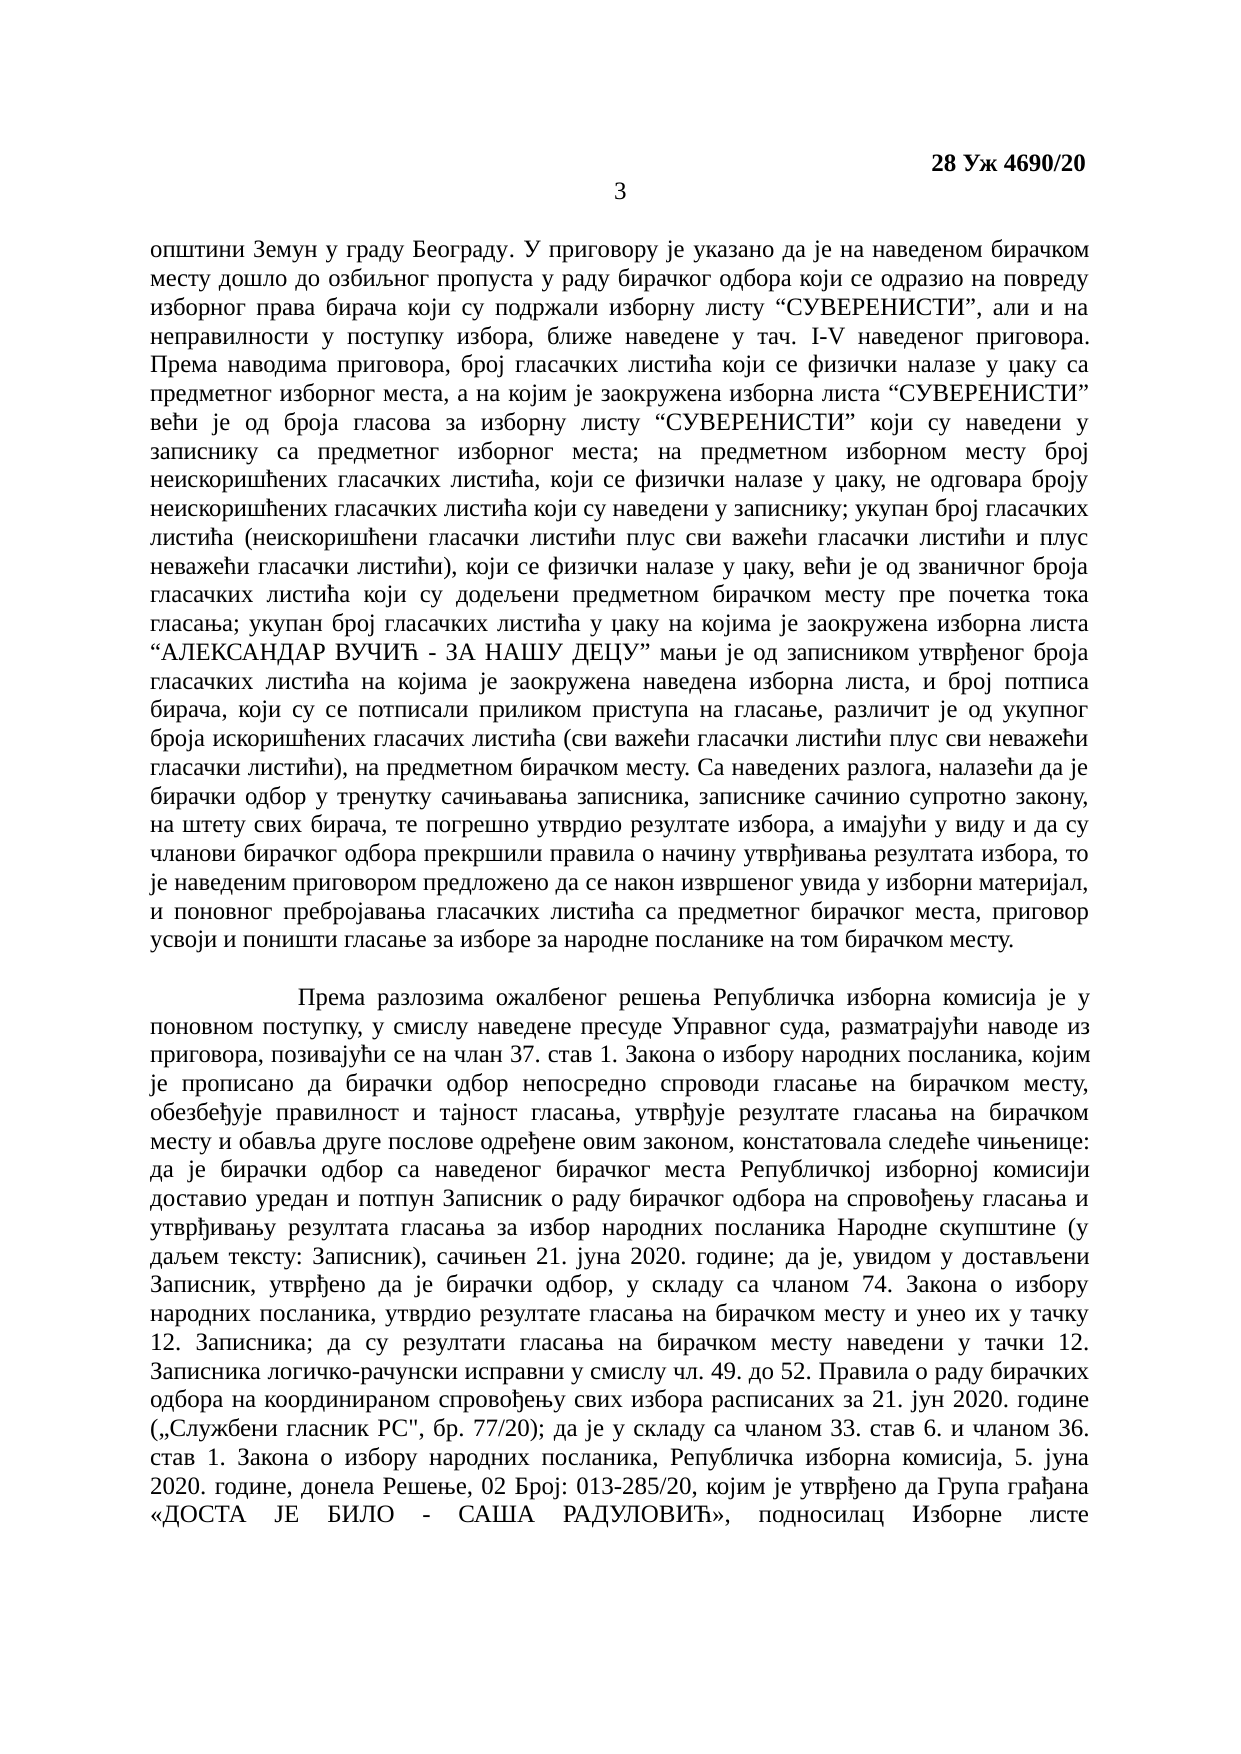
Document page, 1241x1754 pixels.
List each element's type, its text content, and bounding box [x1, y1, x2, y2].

text Према разлозима ожалбеног решења Републичка изборна комисија је у поновном поступку, у смислу наведене пресуде Управног суда, разматрајући наводе из приговора, позивајући се на члан 37. став 1. Закона о избору народних посланика, којим је прописано да бирачки одбор непосредно спроводи гласање на бирачком месту, обезбеђује правилност и тајност гласања, утврђује резултате гласања на бирачком месту и обавља друге послове одређене овим законом, констатовала следеће чињенице: да је бирачки одбор са наведеног бирачког места Републичкој изборној комисији доставио уредан и потпун Записник о раду бирачког одбора на спровођењу гласања и утврђивању резултата гласања за избор народних посланика Народне скупштине (у даљем тексту: Записник), сачињен 21. јуна 2020. године; да је, увидом у достављени Записник, утврђено да је бирачки одбор, у складу са чланом 74. Закона о избору народних посланика, утврдио резултате гласања на бирачком месту и унео их у тачку 12. Записника; да су резултати гласања на бирачком месту наведени у тачки 12. Записника логичко-рачунски исправни у смислу чл. 49. до 52. Правила о раду бирачких одбора на координираном спровођењу свих избора расписаних за 21. јун 2020. године („Службени гласник РС", бр. 77/20); да је у складу са чланом 33. став 6. и чланом 36. став 1. Закона о избору народних посланика, Републичка изборна комисија, 5. јуна 2020. године, донела Решење, 02 Број: 013-285/20, којим је утврђено да Група грађана «ДОСТА ЈЕ БИЛО - САША РАДУЛОВИЋ», подносилац Изборне листе [150, 982, 1090, 1528]
text општини Земун у граду Београду. У приговору је указано да је на наведеном бирачком месту дошло до озбиљног пропуста у раду бирачког одбора који се одразио на повреду изборног права бирача који су подржали изборну листу “СУВЕРЕНИСТИ”, али и на неправилности у поступку избора, ближе наведене у тач. I-V наведеног приговора. Према наводима приговора, број гласачких листића који се физички налазе у џаку са предметног изборног места, а на којим је заокружена изборна листа “СУВЕРЕНИСТИ” већи је од броја гласова за изборну листу “СУВЕРЕНИСТИ” који су наведени у записнику са предметног изборног места; на предметном изборном месту број неискоришћених гласачких листића, који се физички налазе у џаку, не одговара броју неискоришћених гласачких листића који су наведени у записнику; укупан број гласачких листића (неискоришћени гласачки листићи плус сви важећи гласачки листићи и плус неважећи гласачки листићи), који се физички налазе у џаку, већи је од званичног броја гласачких листића који су додељени предметном бирачком месту пре почетка тока гласања; укупан број гласачких листића у џаку на којима је заокружена изборна листа “АЛЕКСАНДАР ВУЧИЋ - ЗА НАШУ ДЕЦУ” мањи је од записником утврђеног броја гласачких листића на којима је заокружена наведена изборна листа, и број потписа бирача, који су се потписали приликом приступа на гласање, различит је од укупног броја искоришћених гласачих листића (сви важећи гласачки листићи плус сви неважећи гласачки листићи), на предметном бирачком месту. Са наведених разлога, налазећи да је бирачки одбор у тренутку сачињавања записника, записнике сачинио супротно закону, на штету свих бирача, те погрешно утврдио резултате избора, а имајући у виду и да су чланови бирачког одбора прекршили правила о начину утврђивања резултата избора, то је наведеним приговором предложено да се након извршеног увида у изборни материјал, и поновног пребројавања гласачких листића са предметног бирачког места, приговор усвоји и поништи гласање за изборе за народне посланике на том бирачком месту. [150, 234, 1090, 953]
